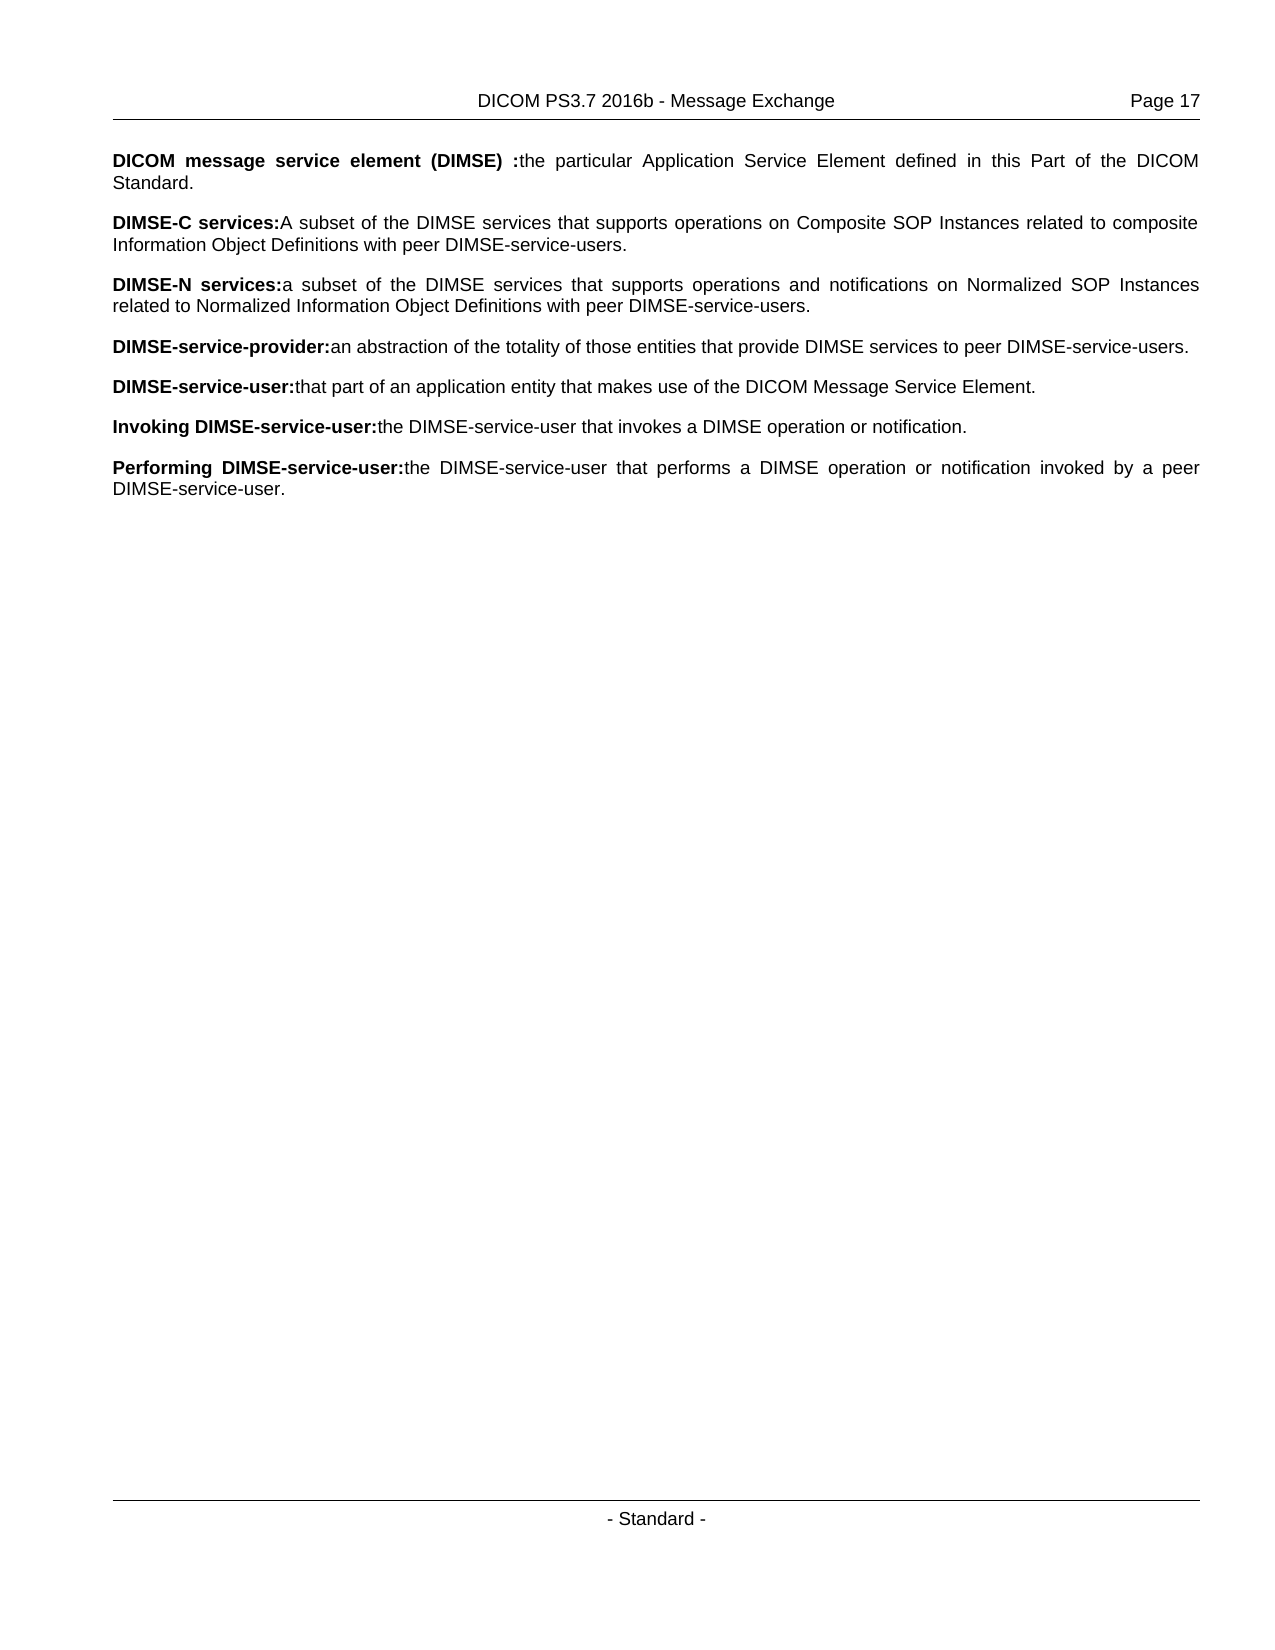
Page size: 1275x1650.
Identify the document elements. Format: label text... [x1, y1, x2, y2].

text Performing DIMSE-service-user:the DIMSE-service-user that performs a DIMSE operation or notification invoked by a peer DIMSE-service-user. [112, 457, 1200, 500]
text DIMSE-service-user:that part of an application entity that makes use of the DICOM Message Service Element. [112, 376, 1200, 397]
text DIMSE-N services:a subset of the DIMSE services that supports operations and notifications on Normalized SOP Instances related to Normalized Information Object Definitions with peer DIMSE-service-users. [112, 274, 1200, 317]
text DIMSE-service-provider:an abstraction of the totality of those entities that provide DIMSE services to peer DIMSE-service-users. [112, 336, 1200, 357]
text DIMSE-C services:A subset of the DIMSE services that supports operations on Composite SOP Instances related to composite Information Object Definitions with peer DIMSE-service-users. [112, 212, 1200, 255]
text DICOM message service element (DIMSE) :the particular Application Service Element defined in this Part of the DICOM Standard. [112, 150, 1200, 193]
text Invoking DIMSE-service-user:the DIMSE-service-user that invokes a DIMSE operation or notification. [112, 416, 1200, 438]
